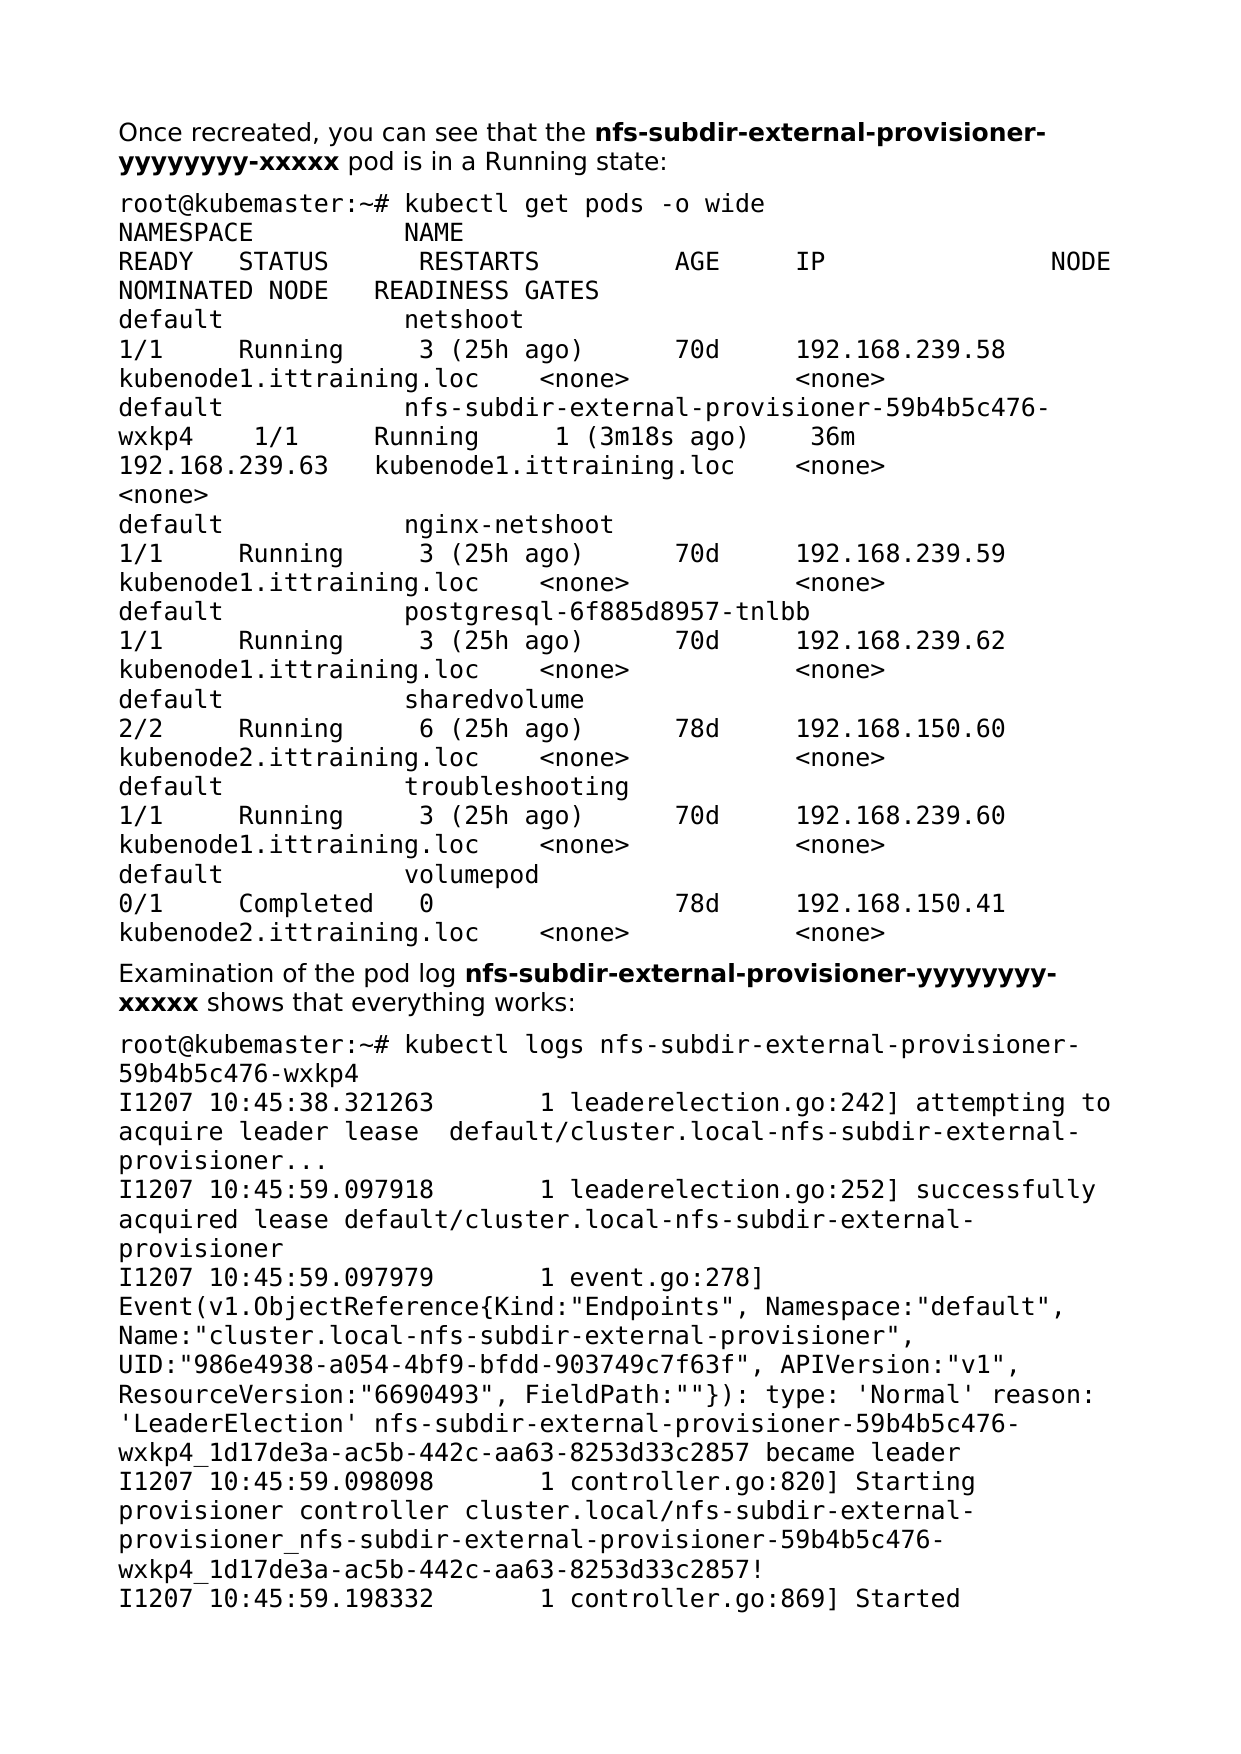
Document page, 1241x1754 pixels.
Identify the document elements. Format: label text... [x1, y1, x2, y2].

text root@kubemaster:~# kubectl get pods -o wide NAMESPACE NAME READY STATUS RESTARTS AGE IP NODE NOMINATED NODE READINESS GATES default netshoot 1/1 Running 3 (25h ago) 70d 192.168.239.58 kubenode1.ittraining.loc <none> <none> default nfs-subdir-external-provisioner-59b4b5c476-wxkp4 1/1 Running 1 (3m18s ago) 36m 192.168.239.63 kubenode1.ittraining.loc <none> <none> default nginx-netshoot 1/1 Running 3 (25h ago) 70d 192.168.239.59 kubenode1.ittraining.loc <none> <none> default postgresql-6f885d8957-tnlbb 1/1 Running 3 (25h ago) 70d 192.168.239.62 kubenode1.ittraining.loc <none> <none> default sharedvolume 2/2 Running 6 (25h ago) 78d 192.168.150.60 kubenode2.ittraining.loc <none> <none> default troubleshooting 1/1 Running 3 (25h ago) 70d 192.168.239.60 kubenode1.ittraining.loc <none> <none> default volumepod 0/1 Completed 0 78d 192.168.150.41 kubenode2.ittraining.loc <none> <none> [118, 189, 1122, 947]
text Once recreated, you can see that the nfs-subdir-external-provisioner-yyyyyyyy-xxxxx pod is in a Running state: [118, 118, 1122, 176]
text root@kubemaster:~# kubectl logs nfs-subdir-external-provisioner-59b4b5c476-wxkp4 I1207 10:45:38.321263 1 leaderelection.go:242] attempting to acquire leader lease default/cluster.local-nfs-subdir-external-provisioner... I1207 10:45:59.097918 1 leaderelection.go:252] successfully acquired lease default/cluster.local-nfs-subdir-external-provisioner I1207 10:45:59.097979 1 event.go:278] Event(v1.ObjectReference{Kind:"Endpoints", Namespace:"default", Name:"cluster.local-nfs-subdir-external-provisioner", UID:"986e4938-a054-4bf9-bfdd-903749c7f63f", APIVersion:"v1", ResourceVersion:"6690493", FieldPath:""}): type: 'Normal' reason: 'LeaderElection' nfs-subdir-external-provisioner-59b4b5c476-wxkp4_1d17de3a-ac5b-442c-aa63-8253d33c2857 became leader I1207 10:45:59.098098 1 controller.go:820] Starting provisioner controller cluster.local/nfs-subdir-external-provisioner_nfs-subdir-external-provisioner-59b4b5c476-wxkp4_1d17de3a-ac5b-442c-aa63-8253d33c2857! I1207 10:45:59.198332 1 controller.go:869] Started [118, 1030, 1122, 1613]
text Examination of the pod log nfs-subdir-external-provisioner-yyyyyyyy-xxxxx shows that everything works: [118, 959, 1122, 1017]
